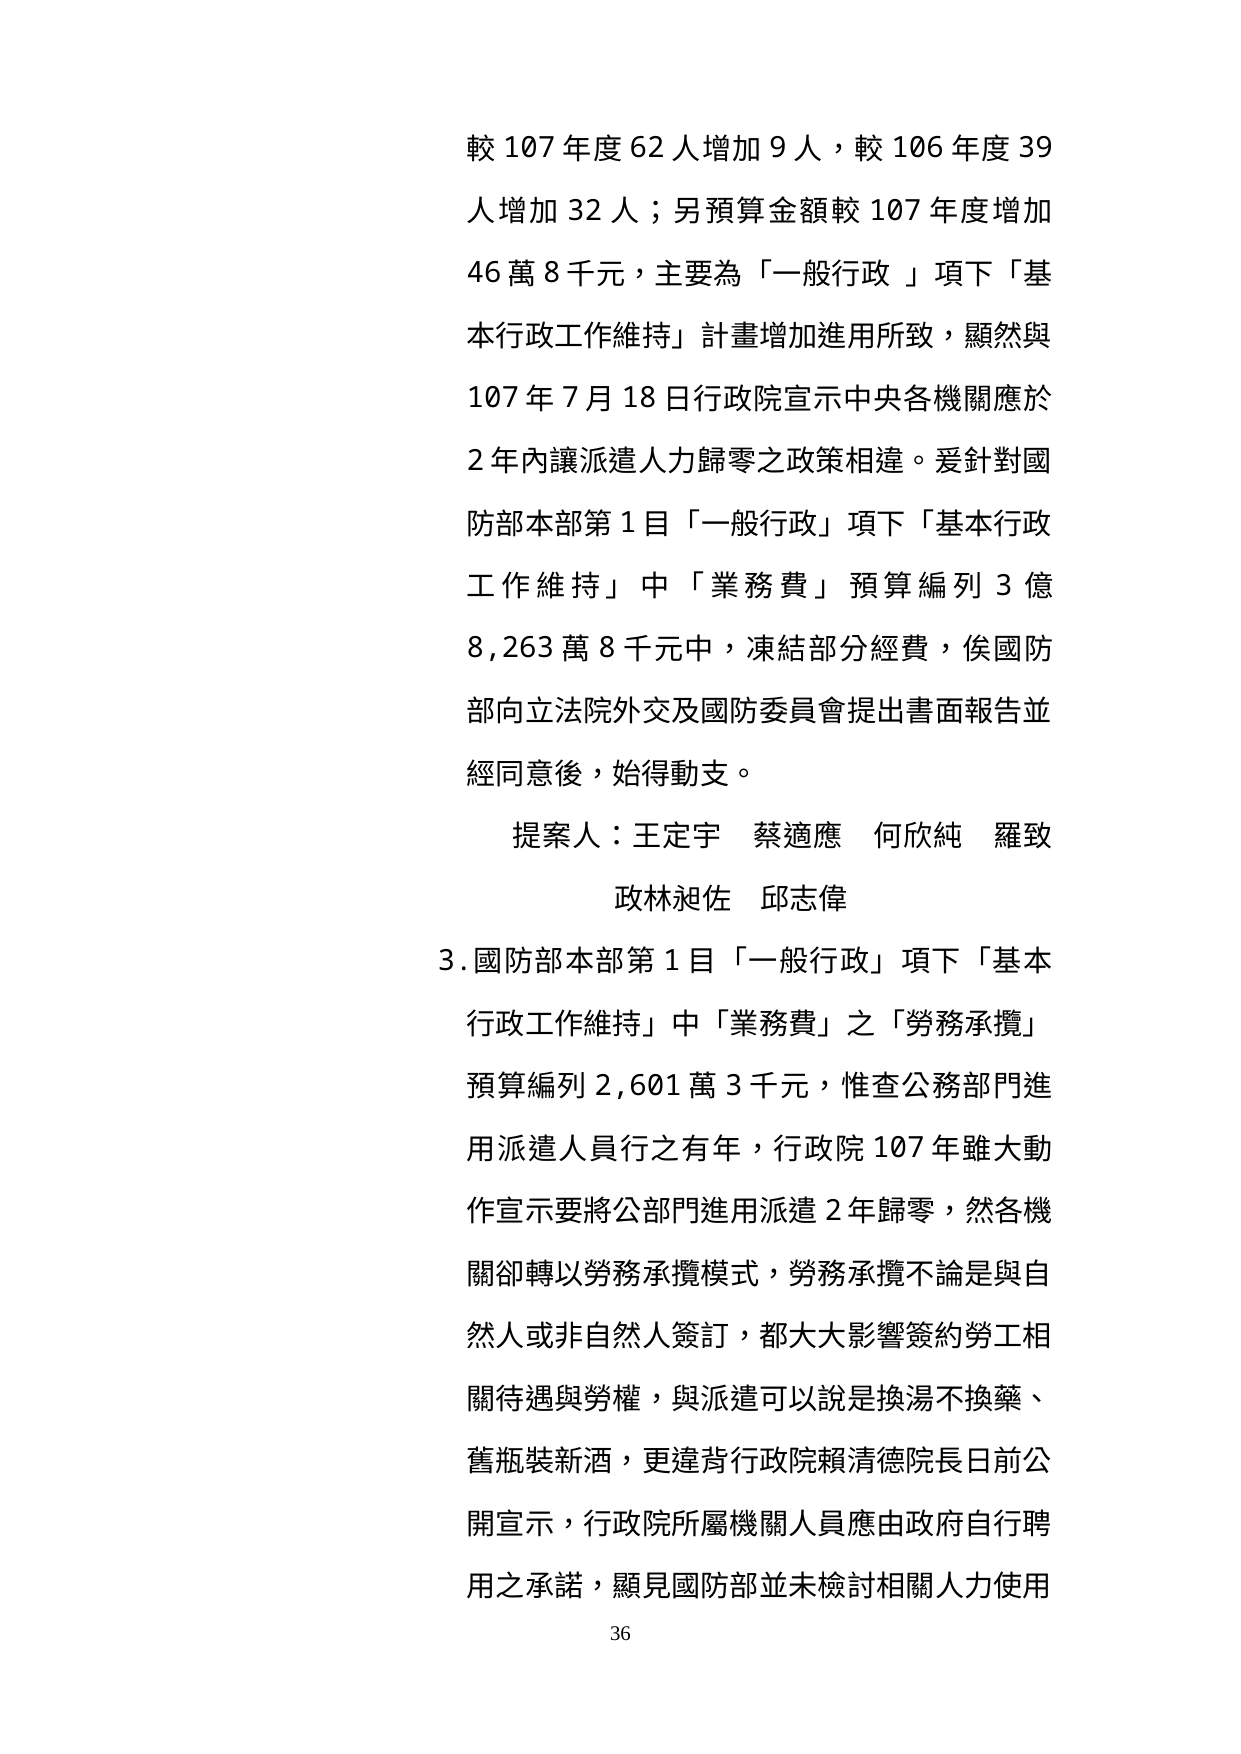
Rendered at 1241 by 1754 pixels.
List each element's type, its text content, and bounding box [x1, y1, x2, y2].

text 提案人：王定宇 蔡適應 何欣純 羅致政林昶佐 邱志偉 [512, 792, 1053, 917]
text 較107年度62人增加9人，較106年度39人增加32人；另預算金額較107年度增加46萬8千元，主要為「一般行政 」項下「基本行政工作維持」計畫增加進用所致，顯然與107年7月18日行政院宣示中央各機關應於2年內讓派遣人力歸零之政策相違。爰針對國防部本部第1目「一般行政」項下「基本行政工作維持」中「業務費」預算編列3億8,263萬8千元中，凍結部分經費，俟國防部向立法院外交及國防委員會提出書面報告並經同意後，始得動支。 [437, 105, 1053, 792]
text 3.國防部本部第1目「一般行政」項下「基本行政工作維持」中「業務費」之「勞務承攬」預算編列2,601萬3千元，惟查公務部門進用派遣人員行之有年，行政院107年雖大動作宣示要將公部門進用派遣2年歸零，然各機關卻轉以勞務承攬模式，勞務承攬不論是與自然人或非自然人簽訂，都大大影響簽約勞工相關待遇與勞權，與派遣可以說是換湯不換藥、舊瓶裝新酒，更違背行政院賴清德院長日前公開宣示，行政院所屬機關人員應由政府自行聘用之承諾，顯見國防部並未檢討相關人力使用。爰凍結部分經費，國防部應統整相關勞務承攬業務之所需原因，及未來如何降低勞務承攬人員與該業務如何轉成自聘人員或以現有預算員額補足之策進，向立法院外交及國防委員會提出書面報告並經同意後，始得動支。 [437, 917, 1053, 1605]
